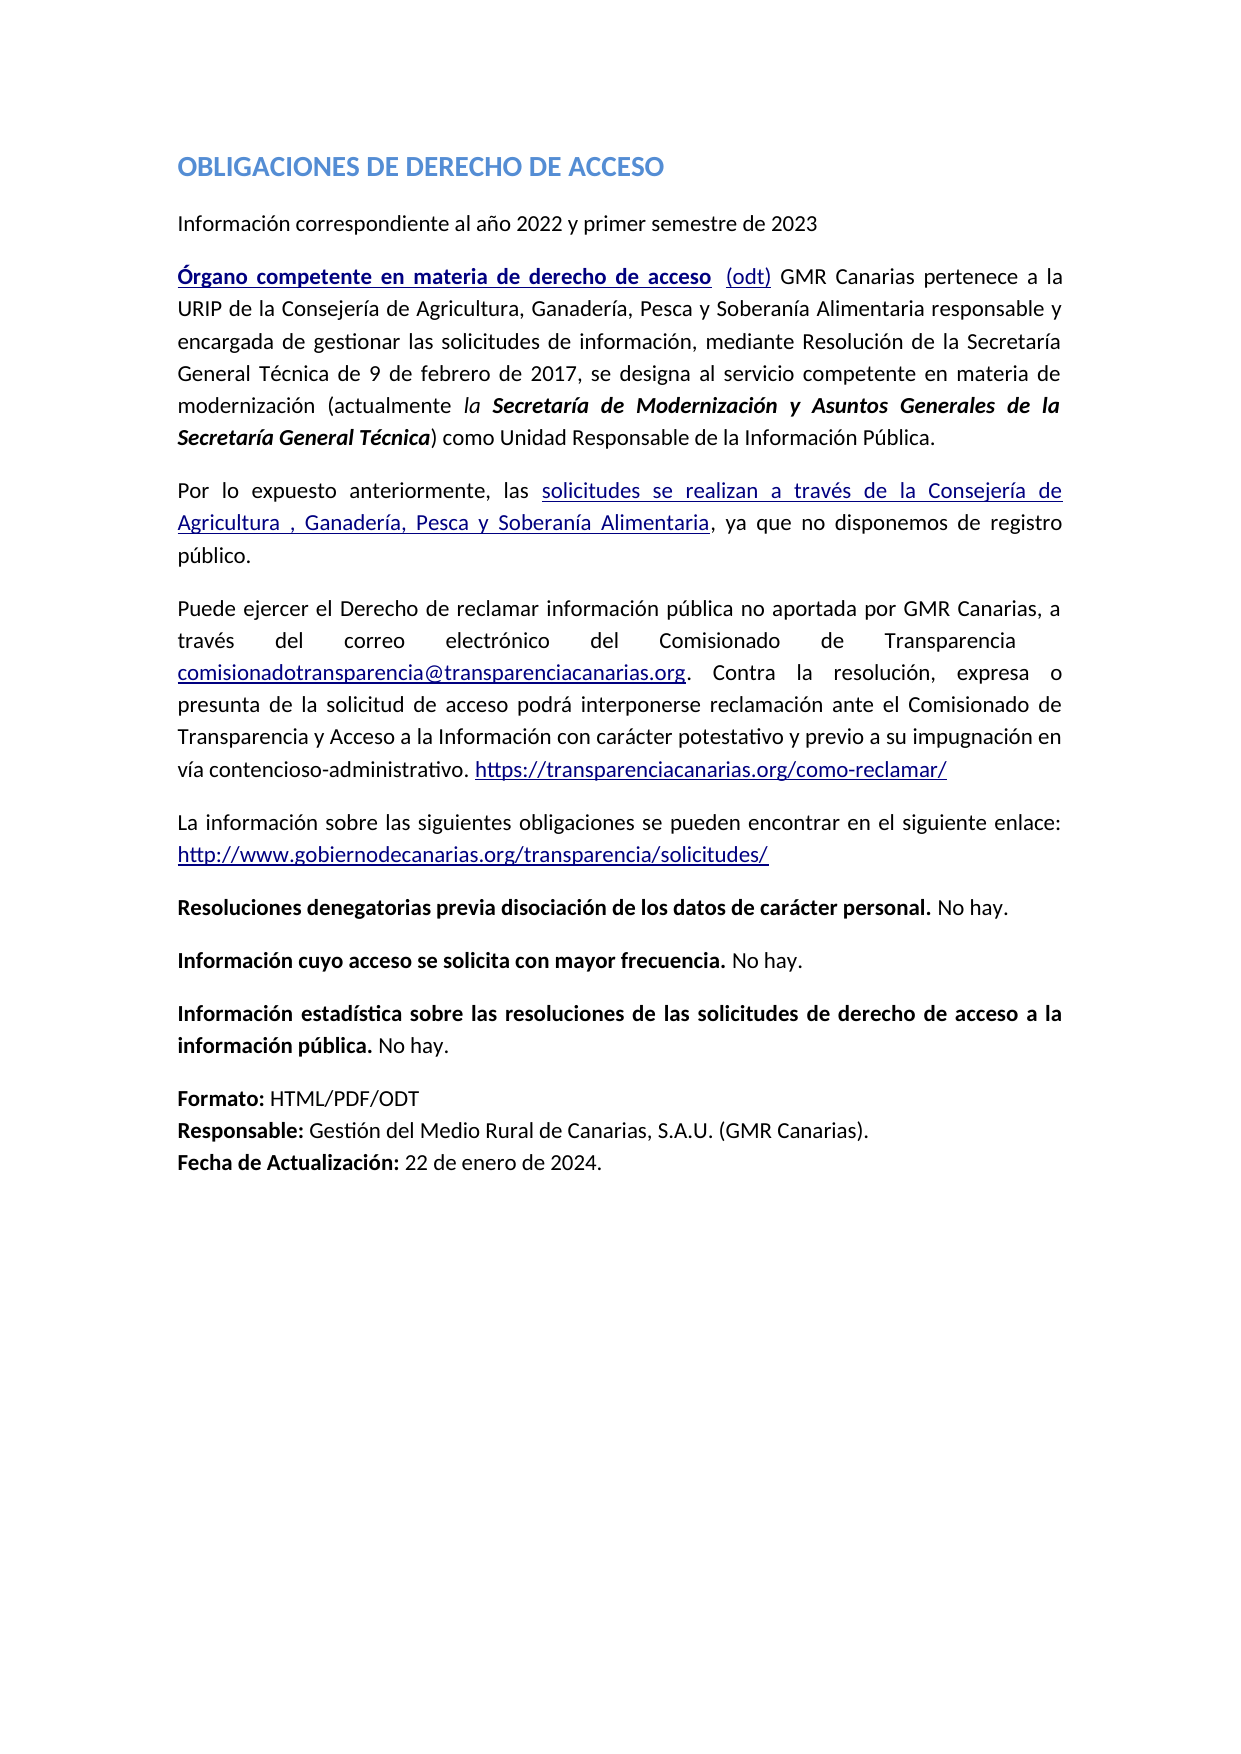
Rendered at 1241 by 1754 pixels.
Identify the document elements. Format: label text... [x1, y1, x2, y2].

text Puede ejercer el Derecho de reclamar información pública no aportada por GMR Canarias, a través del correo electrónico del Comisionado de Transparencia comisionadotransparencia@transparenciacanarias.org. Contra la resolución, expresa o presunta de la solicitud de acceso podrá interponerse reclamación ante el Comisionado de Transparencia y Acceso a la Información con carácter potestativo y previo a su impugnación en vía contencioso-administrativo. https://transparenciacanarias.org/como-reclamar/ [177, 594, 1063, 783]
text La información sobre las siguientes obligaciones se pueden encontrar en el siguiente enlace: http://www.gobiernodecanarias.org/transparencia/solicitudes/ [177, 808, 1063, 868]
text Resoluciones denegatorias previa disociación de los datos de carácter personal. No hay. [177, 893, 1063, 921]
text OBLIGACIONES DE DERECHO DE ACCESO [177, 148, 1063, 183]
text Información cuyo acceso se solicita con mayor frecuencia. No hay. [177, 946, 1063, 974]
text Información estadística sobre las resoluciones de las solicitudes de derecho de acceso a la información pública. No hay. [177, 999, 1063, 1059]
text Información correspondiente al año 2022 y primer semestre de 2023 [177, 209, 1063, 237]
text Por lo expuesto anteriormente, las solicitudes se realizan a través de la Consejería de Agricultura , Ganadería, Pesca y Soberanía Alimentaria, ya que no disponemos de registro público. [177, 476, 1063, 569]
text Órgano competente en materia de derecho de acceso (odt) GMR Canarias pertenece a la URIP de la Consejería de Agricultura, Ganadería, Pesca y Soberanía Alimentaria responsable y encargada de gestionar las solicitudes de información, mediante Resolución de la Secretaría General Técnica de 9 de febrero de 2017, se designa al servicio competente en materia de modernización (actualmente la Secretaría de Modernización y Asuntos Generales de la Secretaría General Técnica) como Unidad Responsable de la Información Pública. [177, 262, 1063, 451]
text Formato: HTML/PDF/ODT Responsable: Gestión del Medio Rural de Canarias, S.A.U. (GMR Canarias). Fecha de Actualización: 22 de enero de 2024. [177, 1084, 1063, 1177]
